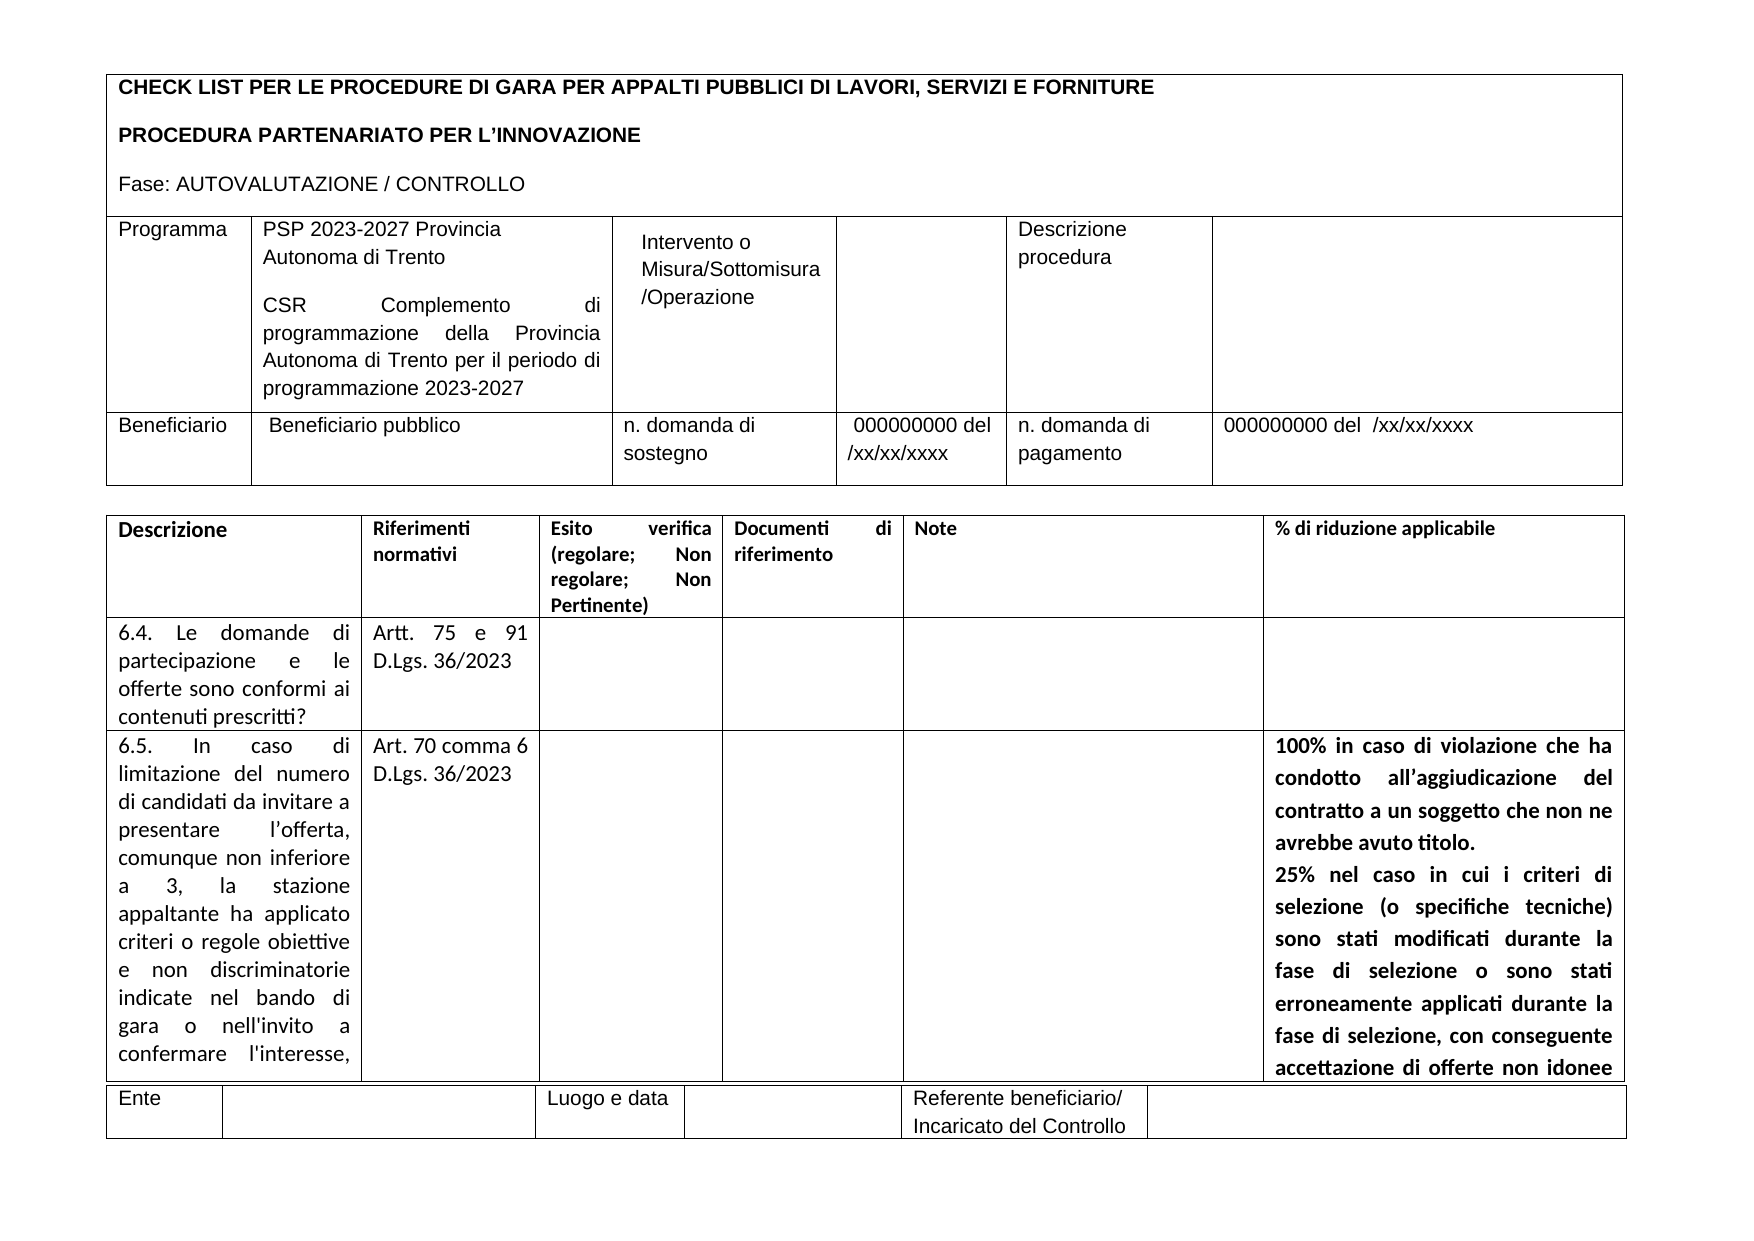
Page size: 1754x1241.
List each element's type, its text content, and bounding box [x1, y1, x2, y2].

table_cell [1264, 618, 1624, 730]
table_header Documenti di riferimento [723, 516, 903, 617]
table_cell [904, 731, 1263, 1081]
table_cell Artt. 75 e 91 D.Lgs. 36/2023 [362, 618, 539, 730]
table_cell Art. 70 comma 6 D.Lgs. 36/2023 [362, 731, 539, 1081]
table_cell [723, 731, 903, 1081]
table_header % di riduzione applicabile [1264, 516, 1624, 617]
table_cell 6.4. Le domande di partecipazione e le offerte sono conformi ai contenuti prescritti? [107, 618, 361, 730]
table_cell [723, 618, 903, 730]
table_cell [904, 618, 1263, 730]
table_cell 100% in caso di violazione che ha condotto all’aggiudicazione del contratto a un soggetto che non ne avrebbe avuto titolo. 25% nel caso in cui i criteri di selezione (o specifiche tecniche) sono stati modificati durante la fase di selezione o sono stati erroneamente applicati durante la fase di selezione, con conseguente accettazione di offerte non idonee [1264, 731, 1624, 1081]
table_header Note [904, 516, 1263, 617]
table_header Esito verifica (regolare; Non regolare; Non Pertinente) [540, 516, 722, 617]
table_header Descrizione [107, 516, 361, 617]
table_cell 6.5. In caso di limitazione del numero di candidati da invitare a presentare l’offerta, comunque non inferiore a 3, la stazione appaltante ha applicato criteri o regole obiettive e non discriminatorie indicate nel bando di gara o nell'invito a confermare l'interesse, [107, 731, 361, 1081]
table_cell [540, 618, 722, 730]
table_cell [540, 731, 722, 1081]
table_header Riferimenti normativi [362, 516, 539, 617]
